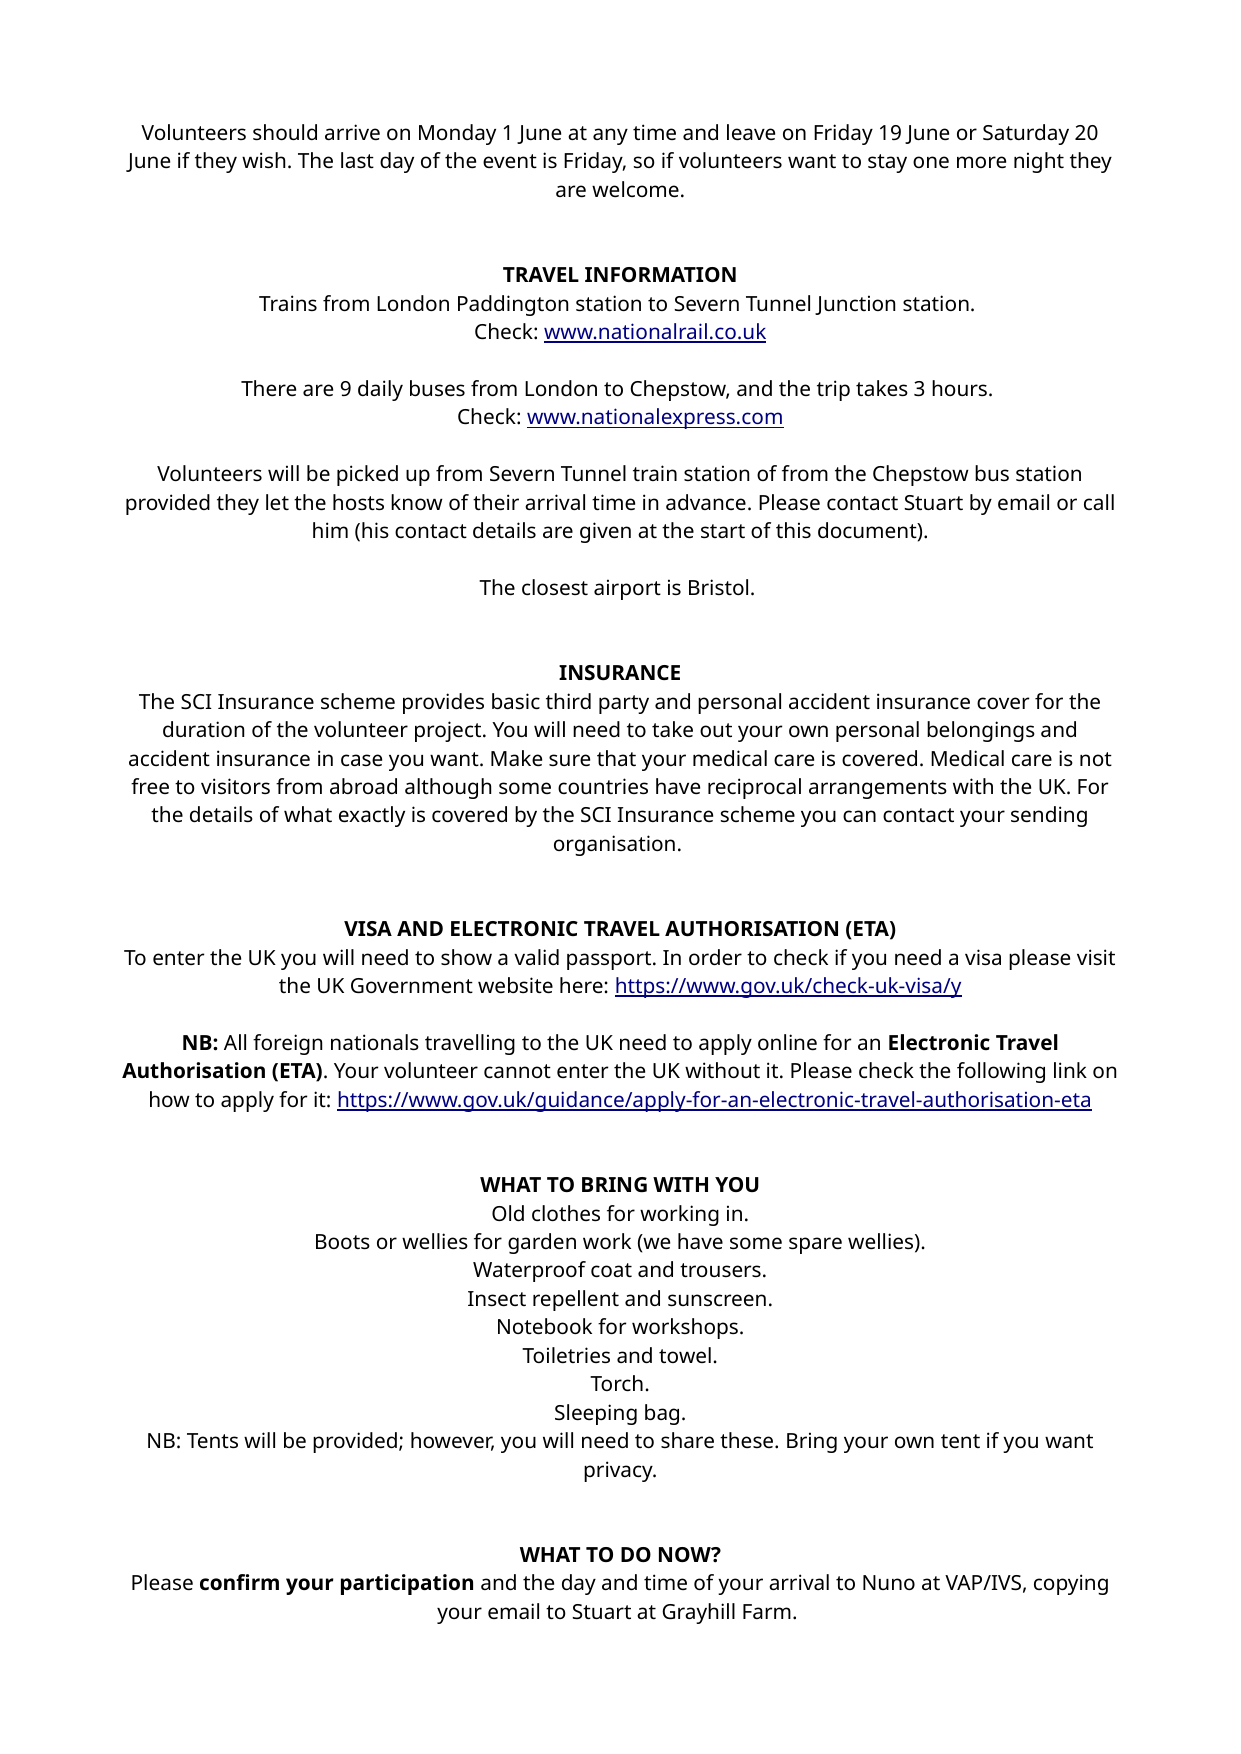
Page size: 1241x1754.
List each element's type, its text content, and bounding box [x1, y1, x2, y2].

text Sleeping bag. [118, 1398, 1122, 1426]
text Trains from London Paddington station to Severn Tunnel Junction station. [118, 289, 1122, 317]
text Waterproof coat and trousers. [118, 1256, 1122, 1284]
text Boots or wellies for garden work (we have some spare wellies). [118, 1227, 1122, 1256]
text The closest airport is Bristol. [118, 573, 1122, 602]
text Toiletries and towel. [118, 1341, 1122, 1369]
text Old clothes for working in. [118, 1199, 1122, 1227]
text NB: All foreign nationals travelling to the UK need to apply online for an Electronic Travel Authorisation (ETA). Your volunteer cannot enter the UK without it. Please check the following link on how to apply for it: https://www.gov.uk/guidance/apply-for-an-electronic-travel-authorisation-eta [118, 1028, 1122, 1113]
text Volunteers should arrive on Monday 1 June at any time and leave on Friday 19 June or Saturday 20 June if they wish. The last day of the event is Friday, so if volunteers want to stay one more night they are welcome. [118, 118, 1122, 203]
text Check: www.nationalrail.co.uk [118, 317, 1122, 346]
text NB: Tents will be provided; however, you will need to share these. Bring your own tent if you want privacy. [118, 1426, 1122, 1483]
text There are 9 daily buses from London to Chepstow, and the trip takes 3 hours. [118, 374, 1122, 402]
text The SCI Insurance scheme provides basic third party and personal accident insurance cover for the duration of the volunteer project. You will need to take out your own personal belongings and accident insurance in case you want. Make sure that your medical care is covered. Medical care is not free to visitors from abroad although some countries have reciprocal arrangements with the UK. For the details of what exactly is covered by the SCI Insurance scheme you can contact your sending organisation. [118, 687, 1122, 857]
text Notebook for workshops. [118, 1312, 1122, 1341]
text To enter the UK you will need to show a valid passport. In order to check if you need a visa please visit the UK Government website here: https://www.gov.uk/check-uk-visa/y [118, 943, 1122, 1000]
list INSURANCE [118, 658, 1122, 687]
text TRAVEL INFORMATION [118, 260, 1122, 289]
text WHAT TO DO NOW? [118, 1540, 1122, 1568]
text Torch. [118, 1369, 1122, 1398]
text VISA AND ELECTRONIC TRAVEL AUTHORISATION (ETA) [118, 914, 1122, 943]
text Volunteers will be picked up from Severn Tunnel train station of from the Chepstow bus station provided they let the hosts know of their arrival time in advance. Please contact Stuart by email or call him (his contact details are given at the start of this document). [118, 459, 1122, 545]
text Insect repellent and sunscreen. [118, 1284, 1122, 1312]
text WHAT TO BRING WITH YOU [118, 1170, 1122, 1199]
text Please confirm your participation and the day and time of your arrival to Nuno at VAP/IVS, copying your email to Stuart at Grayhill Farm. [118, 1568, 1122, 1625]
text Check: www.nationalexpress.com [118, 402, 1122, 431]
